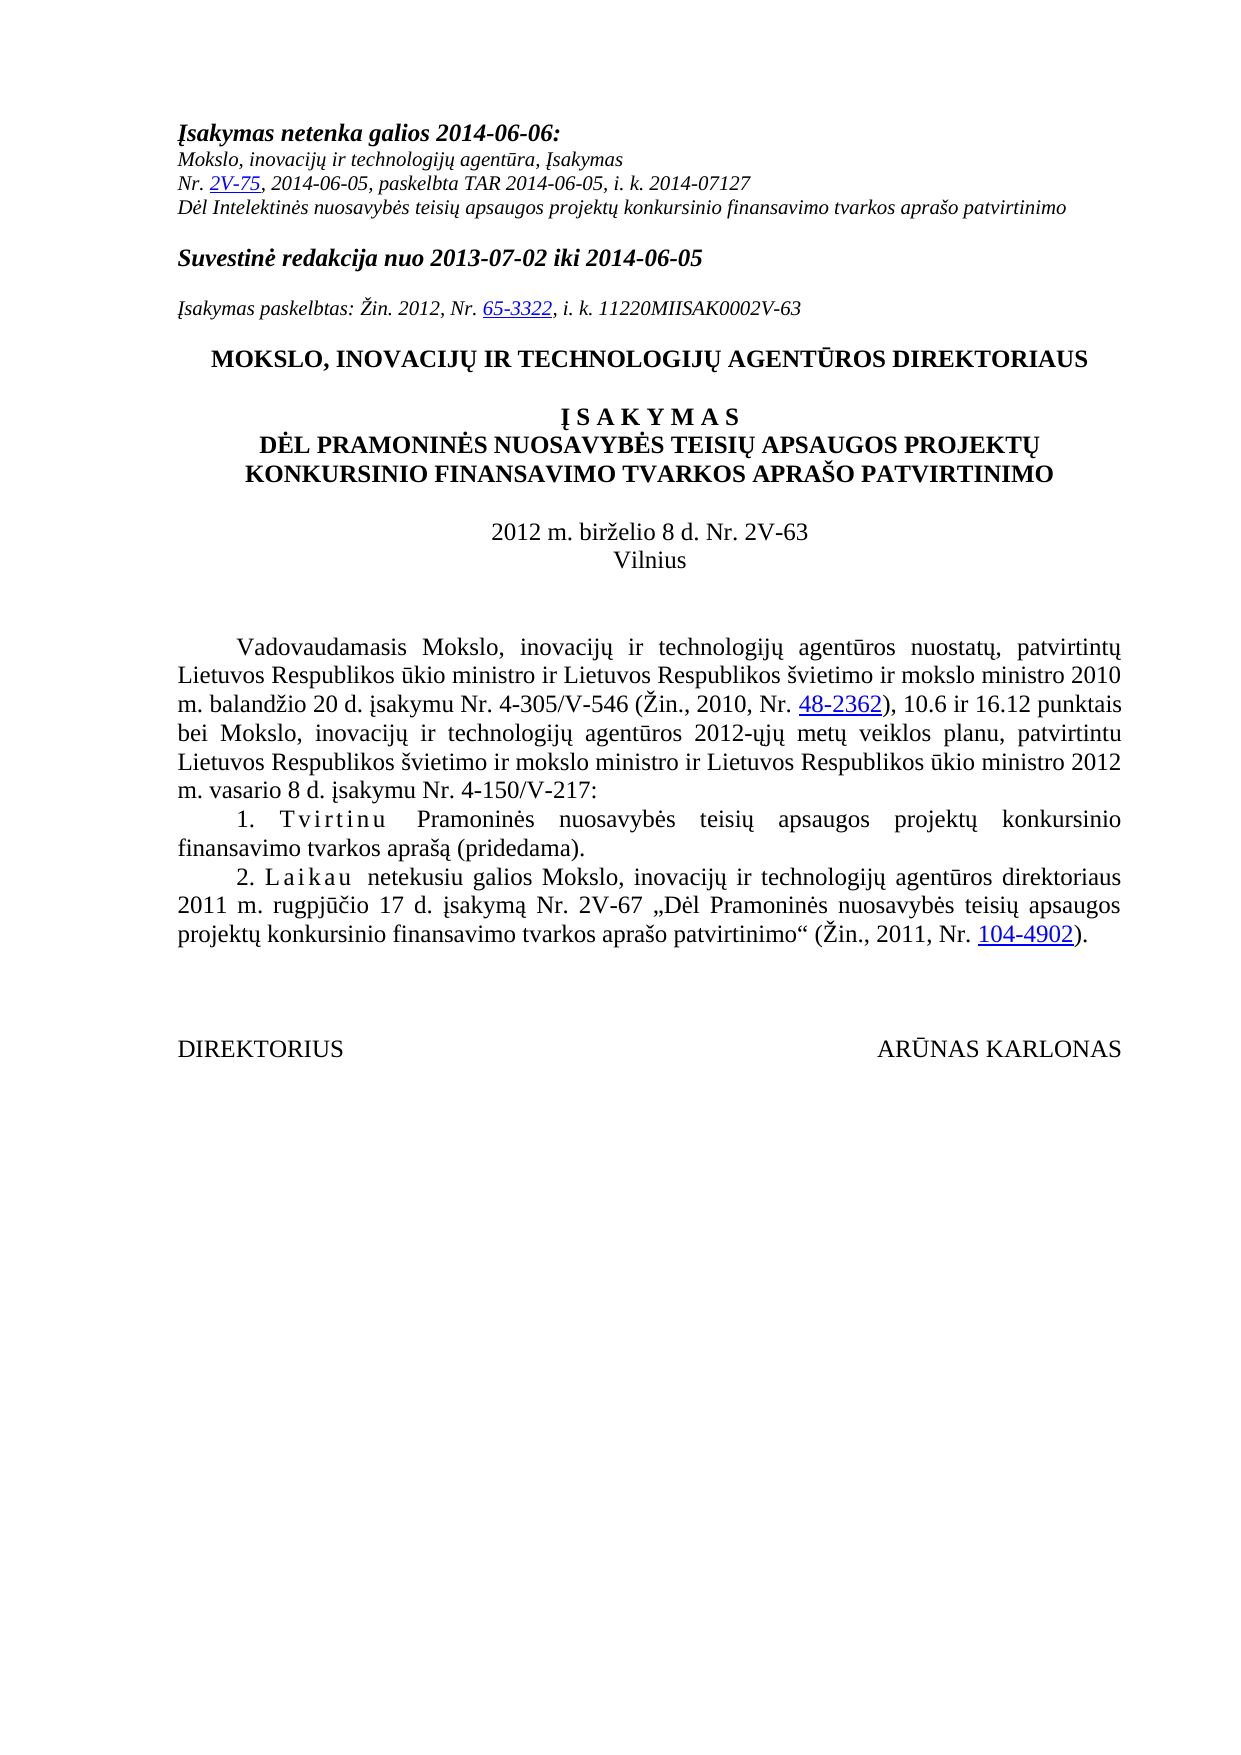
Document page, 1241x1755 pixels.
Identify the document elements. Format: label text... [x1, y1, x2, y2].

text Įsakymas paskelbtas: Žin. 2012, Nr. 65-3322, i. k. 11220MIISAK0002V-63 [177, 296, 1122, 320]
text 1. Tvirtinu Pramoninės nuosavybės teisių apsaugos projektų konkursinio finansavimo tvarkos aprašą (pridedama). [177, 804, 1122, 862]
text MOKSLO, INOVACIJŲ IR TECHNOLOGIJŲ AGENTŪROS DIREKTORIAUS [177, 344, 1122, 373]
text Įsakymas netenka galios 2014-06-06: [177, 118, 1122, 147]
text Vilnius [177, 545, 1122, 574]
text Vadovaudamasis Mokslo, inovacijų ir technologijų agentūros nuostatų, patvirtintų Lietuvos Respublikos ūkio ministro ir Lietuvos Respublikos švietimo ir mokslo ministro 2010 m. balandžio 20 d. įsakymu Nr. 4-305/V-546 (Žin., 2010, Nr. 48-2362), 10.6 ir 16.12 punktais bei Mokslo, inovacijų ir technologijų agentūros 2012-ųjų metų veiklos planu, patvirtintu Lietuvos Respublikos švietimo ir mokslo ministro ir Lietuvos Respublikos ūkio ministro 2012 m. vasario 8 d. įsakymu Nr. 4-150/V-217: [177, 632, 1122, 804]
text Į S A K Y M A S [177, 402, 1122, 430]
text 2012 m. birželio 8 d. Nr. 2V-63 [177, 517, 1122, 545]
text Mokslo, inovacijų ir technologijų agentūra, Įsakymas [177, 147, 1122, 171]
text Dėl Intelektinės nuosavybės teisių apsaugos projektų konkursinio finansavimo tvarkos aprašo patvirtinimo [177, 195, 1122, 219]
text Suvestinė redakcija nuo 2013-07-02 iki 2014-06-05 [177, 243, 1122, 272]
text Direktorius Arūnas Karlonas [177, 1034, 1122, 1063]
text Nr. 2V-75, 2014-06-05, paskelbta TAR 2014-06-05, i. k. 2014-07127 [177, 171, 1122, 195]
text DĖL Pramoninės nuosavybės teisių apsaugos projektų konkursinio finansavimo tvarkos aprašo PATVIRTINIMO [177, 430, 1122, 488]
text 2. Laikau netekusiu galios Mokslo, inovacijų ir technologijų agentūros direktoriaus 2011 m. rugpjūčio 17 d. įsakymą Nr. 2V-67 „Dėl Pramoninės nuosavybės teisių apsaugos projektų konkursinio finansavimo tvarkos aprašo patvirtinimo“ (Žin., 2011, Nr. 104-4902). [177, 862, 1122, 948]
